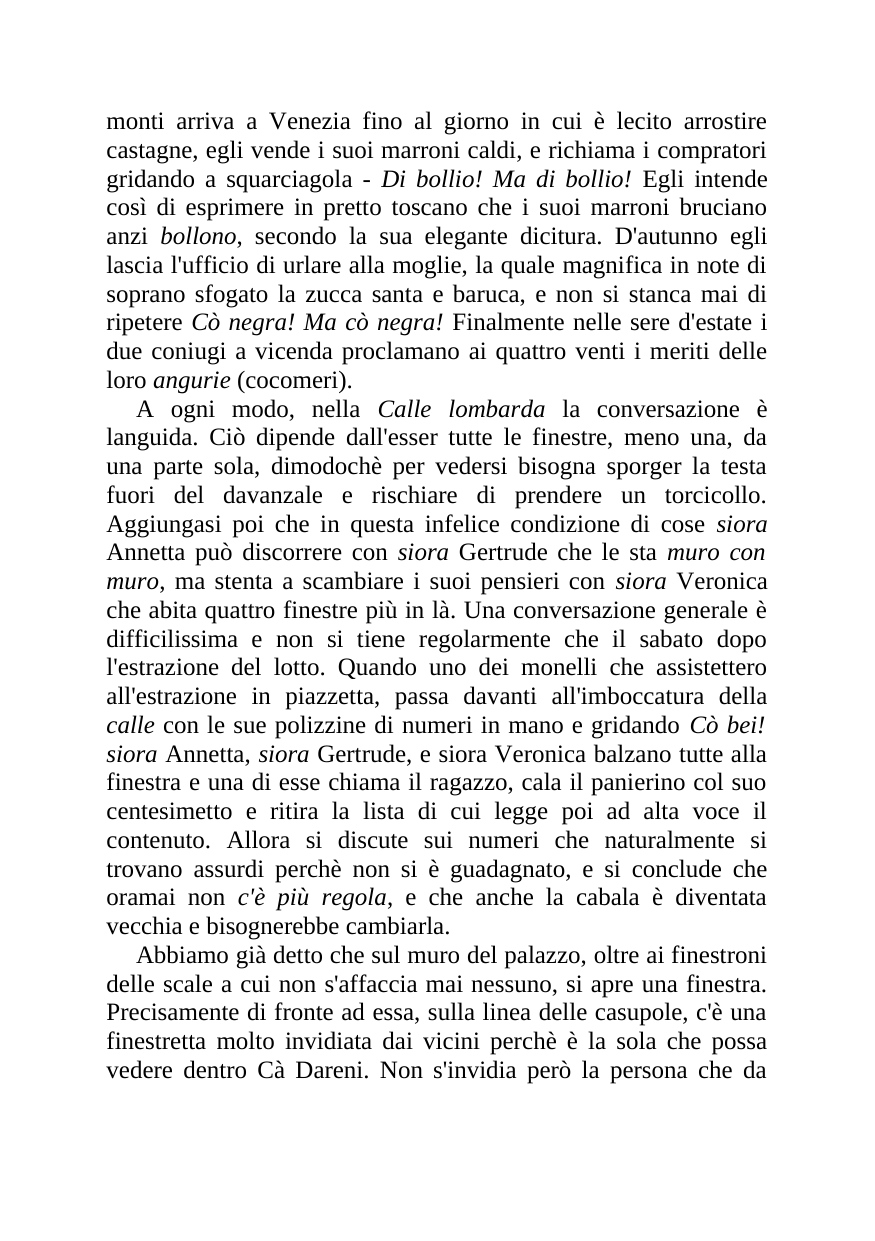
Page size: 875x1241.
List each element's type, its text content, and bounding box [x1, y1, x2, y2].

text A ogni modo, nella Calle lombarda la conversazione è languida. Ciò dipende dall'esser tutte le finestre, meno una, da una parte sola, dimodochè per vedersi bisogna sporger la testa fuori del davanzale e rischiare di prendere un torcicollo. Aggiungasi poi che in questa infelice condizione di cose siora Annetta può discorrere con siora Gertrude che le sta muro con muro, ma stenta a scambiare i suoi pensieri con siora Veronica che abita quattro finestre più in là. Una conversazione generale è difficilissima e non si tiene regolarmente che il sabato dopo l'estrazione del lotto. Quando uno dei monelli che assistettero all'estrazione in piazzetta, passa davanti all'imboccatura della calle con le sue polizzine di numeri in mano e gridando Cò bei! siora Annetta, siora Gertrude, e siora Veronica balzano tutte alla finestra e una di esse chiama il ragazzo, cala il panierino col suo centesimetto e ritira la lista di cui legge poi ad alta voce il contenuto. Allora si discute sui numeri che naturalmente si trovano assurdi perchè non si è guadagnato, e si conclude che oramai non c'è più regola, e che anche la cabala è diventata vecchia e bisognerebbe cambiarla. [106, 394, 768, 940]
text Abbiamo già detto che sul muro del palazzo, oltre ai finestroni delle scale a cui non s'affaccia mai nessuno, si apre una finestra. Precisamente di fronte ad essa, sulla linea delle casupole, c'è una finestretta molto invidiata dai vicini perchè è la sola che possa vedere dentro Cà Dareni. Non s'invidia però la persona che da [106, 940, 768, 1084]
text monti arriva a Venezia fino al giorno in cui è lecito arrostire castagne, egli vende i suoi marroni caldi, e richiama i compratori gridando a squarciagola - Di bollio! Ma di bollio! Egli intende così di esprimere in pretto toscano che i suoi marroni bruciano anzi bollono, secondo la sua elegante dicitura. D'autunno egli lascia l'ufficio di urlare alla moglie, la quale magnifica in note di soprano sfogato la zucca santa e baruca, e non si stanca mai di ripetere Cò negra! Ma cò negra! Finalmente nelle sere d'estate i due coniugi a vicenda proclamano ai quattro venti i meriti delle loro angurie (cocomeri). [106, 106, 768, 394]
